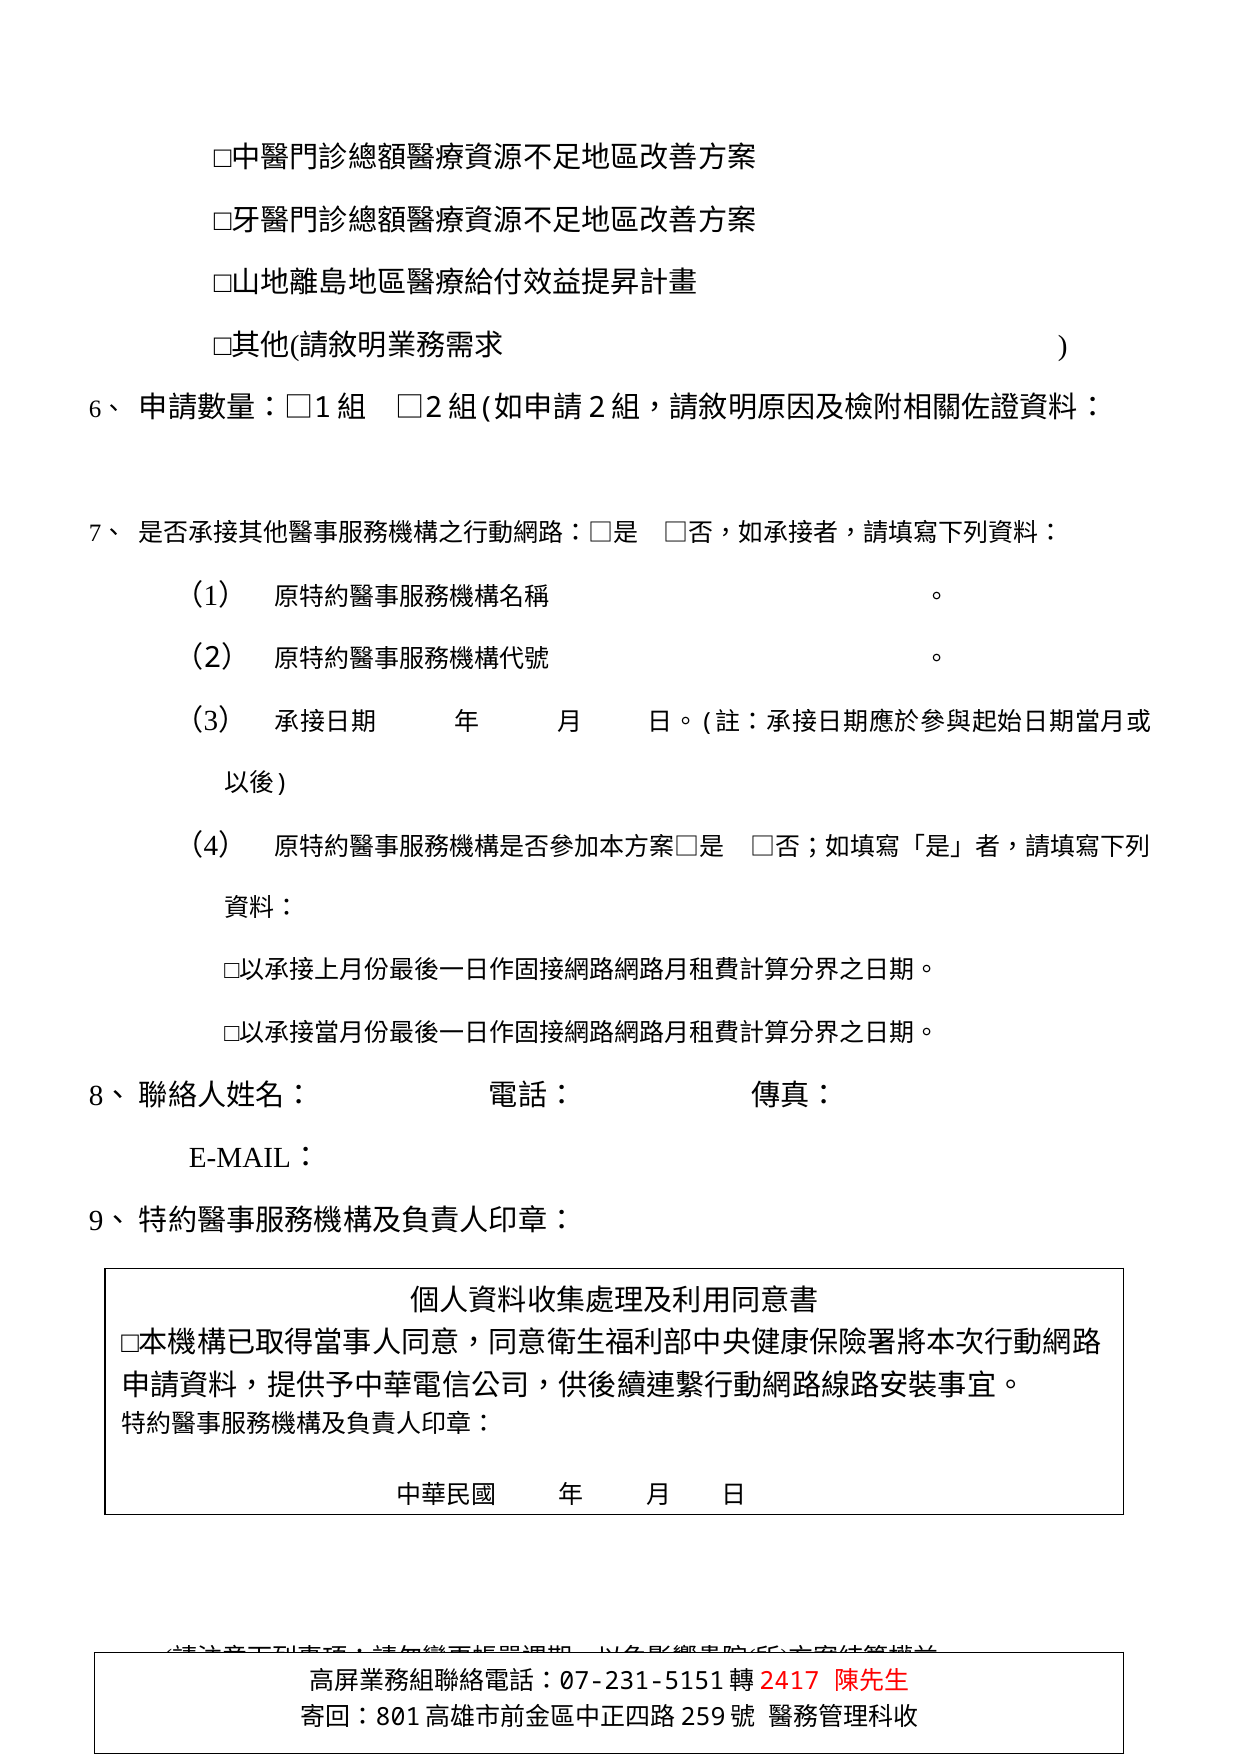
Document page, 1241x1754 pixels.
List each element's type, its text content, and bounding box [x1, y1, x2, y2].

list 承接日期 年 月 日。(註：承接日期應於參與起始日期當月或以後) [174, 676, 1152, 801]
list 聯絡人姓名： 電話： 傳真： [89, 1051, 1152, 1113]
list 原特約醫事服務機構是否參加本方案□是 □否；如填寫「是」者，請填寫下列資料： [174, 801, 1152, 926]
text (請注意下列事項：請勿變更帳單週期，以免影響貴院(所)方案結算權益。 [95, 1653, 1123, 1753]
text E-MAIL： [189, 1113, 1152, 1176]
text 高屏業務組聯絡電話：07-231-5151轉2417 陳先生 [110, 1660, 1108, 1696]
list 特約醫事服務機構及負責人印章： [89, 1176, 1152, 1238]
list 原特約醫事服務機構代號 。 [174, 613, 1152, 676]
text □牙醫門診總額醫療資源不足地區改善方案 [214, 176, 1152, 238]
text 中華民國 年 月 日 [121, 1474, 1108, 1506]
text □以承接上月份最後一日作固接網路網路月租費計算分界之日期。 [224, 926, 1152, 988]
text 寄回：801高雄市前金區中正四路259號 醫務管理科收 [110, 1696, 1108, 1733]
text □其他(請敘明業務需求 ) [214, 301, 1152, 363]
text □中醫門診總額醫療資源不足地區改善方案 [214, 113, 1152, 176]
text □山地離島地區醫療給付效益提昇計畫 [214, 238, 1152, 301]
list 申請數量：□1組 □2組(如申請2組，請敘明原因及檢附相關佐證資料： [89, 363, 1152, 426]
text □以承接當月份最後一日作固接網路網路月租費計算分界之日期。 [224, 988, 1152, 1051]
list 是否承接其他醫事服務機構之行動網路：□是 □否，如承接者，請填寫下列資料： [89, 488, 1152, 551]
text 個人資料收集處理及利用同意書 [121, 1277, 1108, 1319]
list 原特約醫事服務機構名稱 。 [174, 551, 1152, 613]
text 特約醫事服務機構及負責人印章： [121, 1404, 1108, 1440]
text □本機構已取得當事人同意，同意衛生福利部中央健康保險署將本次行動網路申請資料，提供予中華電信公司，供後續連繫行動網路線路安裝事宜。 [121, 1319, 1108, 1404]
text (請注意下列事項：請勿變更帳單週期，以免影響貴院(所)方案結算權益。 [89, 1613, 1152, 1676]
